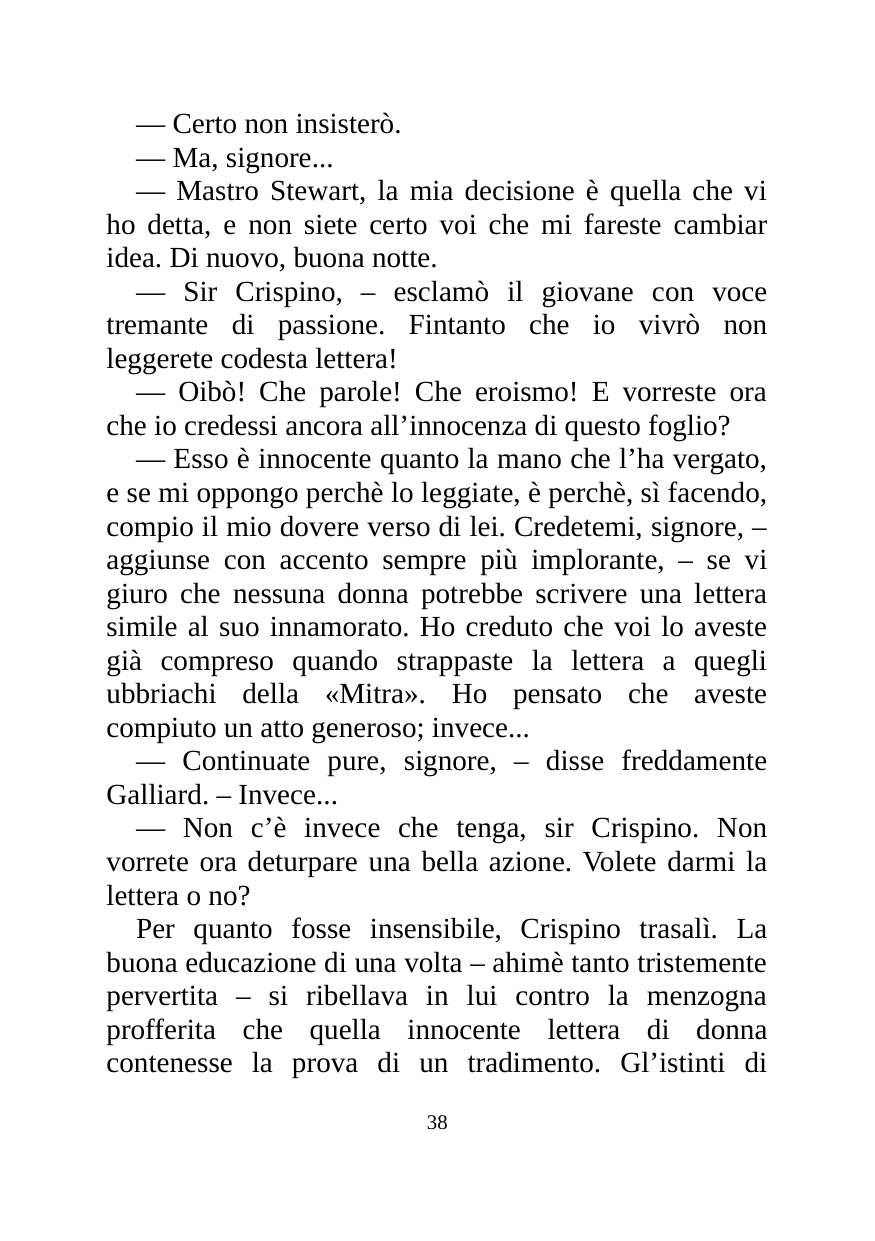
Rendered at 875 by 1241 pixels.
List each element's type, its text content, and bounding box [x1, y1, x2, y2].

text — Mastro Stewart, la mia decisione è quella che vi ho detta, e non siete certo voi che mi fareste cambiar idea. Di nuovo, buona notte. [106, 173, 768, 274]
text — Continuate pure, signore, – disse freddamente Galliard. – Invece... [106, 743, 768, 811]
text — Sir Crispino, – esclamò il giovane con voce tremante di passione. Fintanto che io vivrò non leggerete codesta lettera! [106, 274, 768, 374]
text — Non c’è invece che tenga, sir Crispino. Non vorrete ora deturpare una bella azione. Volete darmi la lettera o no? [106, 811, 768, 911]
text Per quanto fosse insensibile, Crispino trasalì. La buona educazione di una volta – ahimè tanto tristemente pervertita – si ribellava in lui contro la menzogna profferita che quella innocente lettera di donna contenesse la prova di un tradimento. Gl’istinti di [106, 911, 768, 1079]
text — Oibò! Che parole! Che eroismo! E vorreste ora che io credessi ancora all’innocenza di questo foglio? [106, 374, 768, 442]
text — Certo non insisterò. [106, 106, 768, 140]
text — Esso è innocente quanto la mano che l’ha vergato, e se mi oppongo perchè lo leggiate, è perchè, sì facendo, compio il mio dovere verso di lei. Credetemi, signore, – aggiunse con accento sempre più implorante, – se vi giuro che nessuna donna potrebbe scrivere una lettera simile al suo innamorato. Ho creduto che voi lo aveste già compreso quando strappaste la lettera a quegli ubbriachi della «Mitra». Ho pensato che aveste compiuto un atto generoso; invece... [106, 442, 768, 743]
text — Ma, signore... [106, 140, 768, 173]
